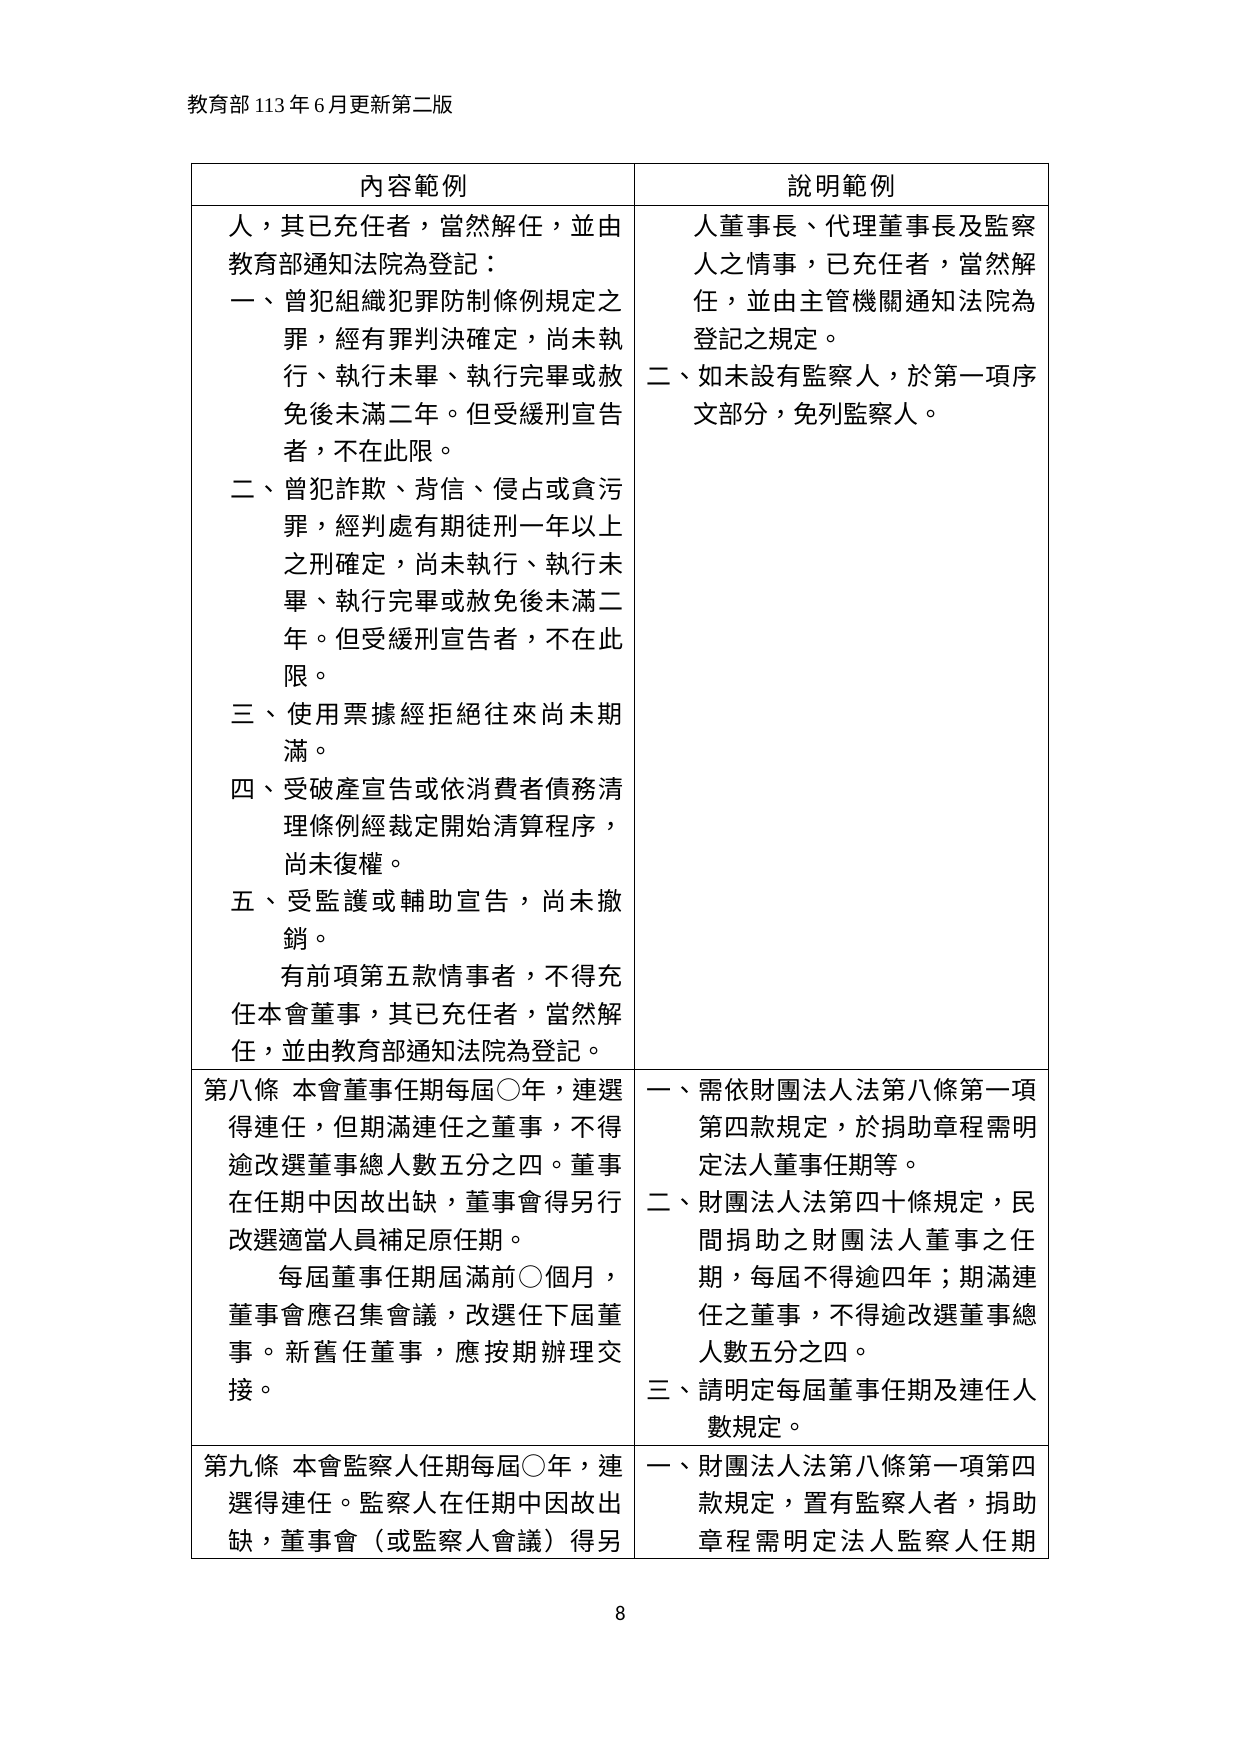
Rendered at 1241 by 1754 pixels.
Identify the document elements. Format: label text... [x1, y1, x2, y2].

table_cell 第八條 本會董事任期每屆○年，連選得連任，但期滿連任之董事，不得逾改選董事總人數五分之四。董事在任期中因故出缺，董事會得另行改選適當人員補足原任期。 每屆董事任期屆滿前○個月，董事會應召集會議，改選任下屆董事。新舊任董事，應按期辦理交接。 [192, 1070, 634, 1444]
table_header 內容範例 [192, 164, 634, 205]
table_cell 第九條 本會監察人任期每屆○年，連選得連任。監察人在任期中因故出缺，董事會（或監察人會議）得另 [192, 1446, 634, 1558]
table_cell 人，其已充任者，當然解任，並由教育部通知法院為登記： 一、曾犯組織犯罪防制條例規定之罪，經有罪判決確定，尚未執行、執行未畢、執行完畢或赦免後未滿二年。但受緩刑宣告者，不在此限。 二、曾犯詐欺、背信、侵占或貪污罪，經判處有期徒刑一年以上之刑確定，尚未執行、執行未畢、執行完畢或赦免後未滿二年。但受緩刑宣告者，不在此限。 三、使用票據經拒絕往來尚未期滿。 四、受破產宣告或依消費者債務清理條例經裁定開始清算程序，尚未復權。 五、受監護或輔助宣告，尚未撤銷。 有前項第五款情事者，不得充任本會董事，其已充任者，當然解任，並由教育部通知法院為登記。 [192, 206, 634, 1068]
table_cell 一、需依財團法人法第八條第一項第四款規定，於捐助章程需明定法人董事任期等。 二、財團法人法第四十條規定，民間捐助之財團法人董事之任期，每屆不得逾四年；期滿連任之董事，不得逾改選董事總人數五分之四。 三、請明定每屆董事任期及連任人數規定。 [635, 1070, 1048, 1444]
table_header 說明範例 [635, 164, 1048, 205]
table_cell 一、財團法人法第八條第一項第四款規定，置有監察人者，捐助章程需明定法人監察人任期 [635, 1446, 1048, 1558]
table_cell 人董事長、代理董事長及監察人之情事，已充任者，當然解任，並由主管機關通知法院為登記之規定。 二、如未設有監察人，於第一項序文部分，免列監察人。 [635, 206, 1048, 1068]
